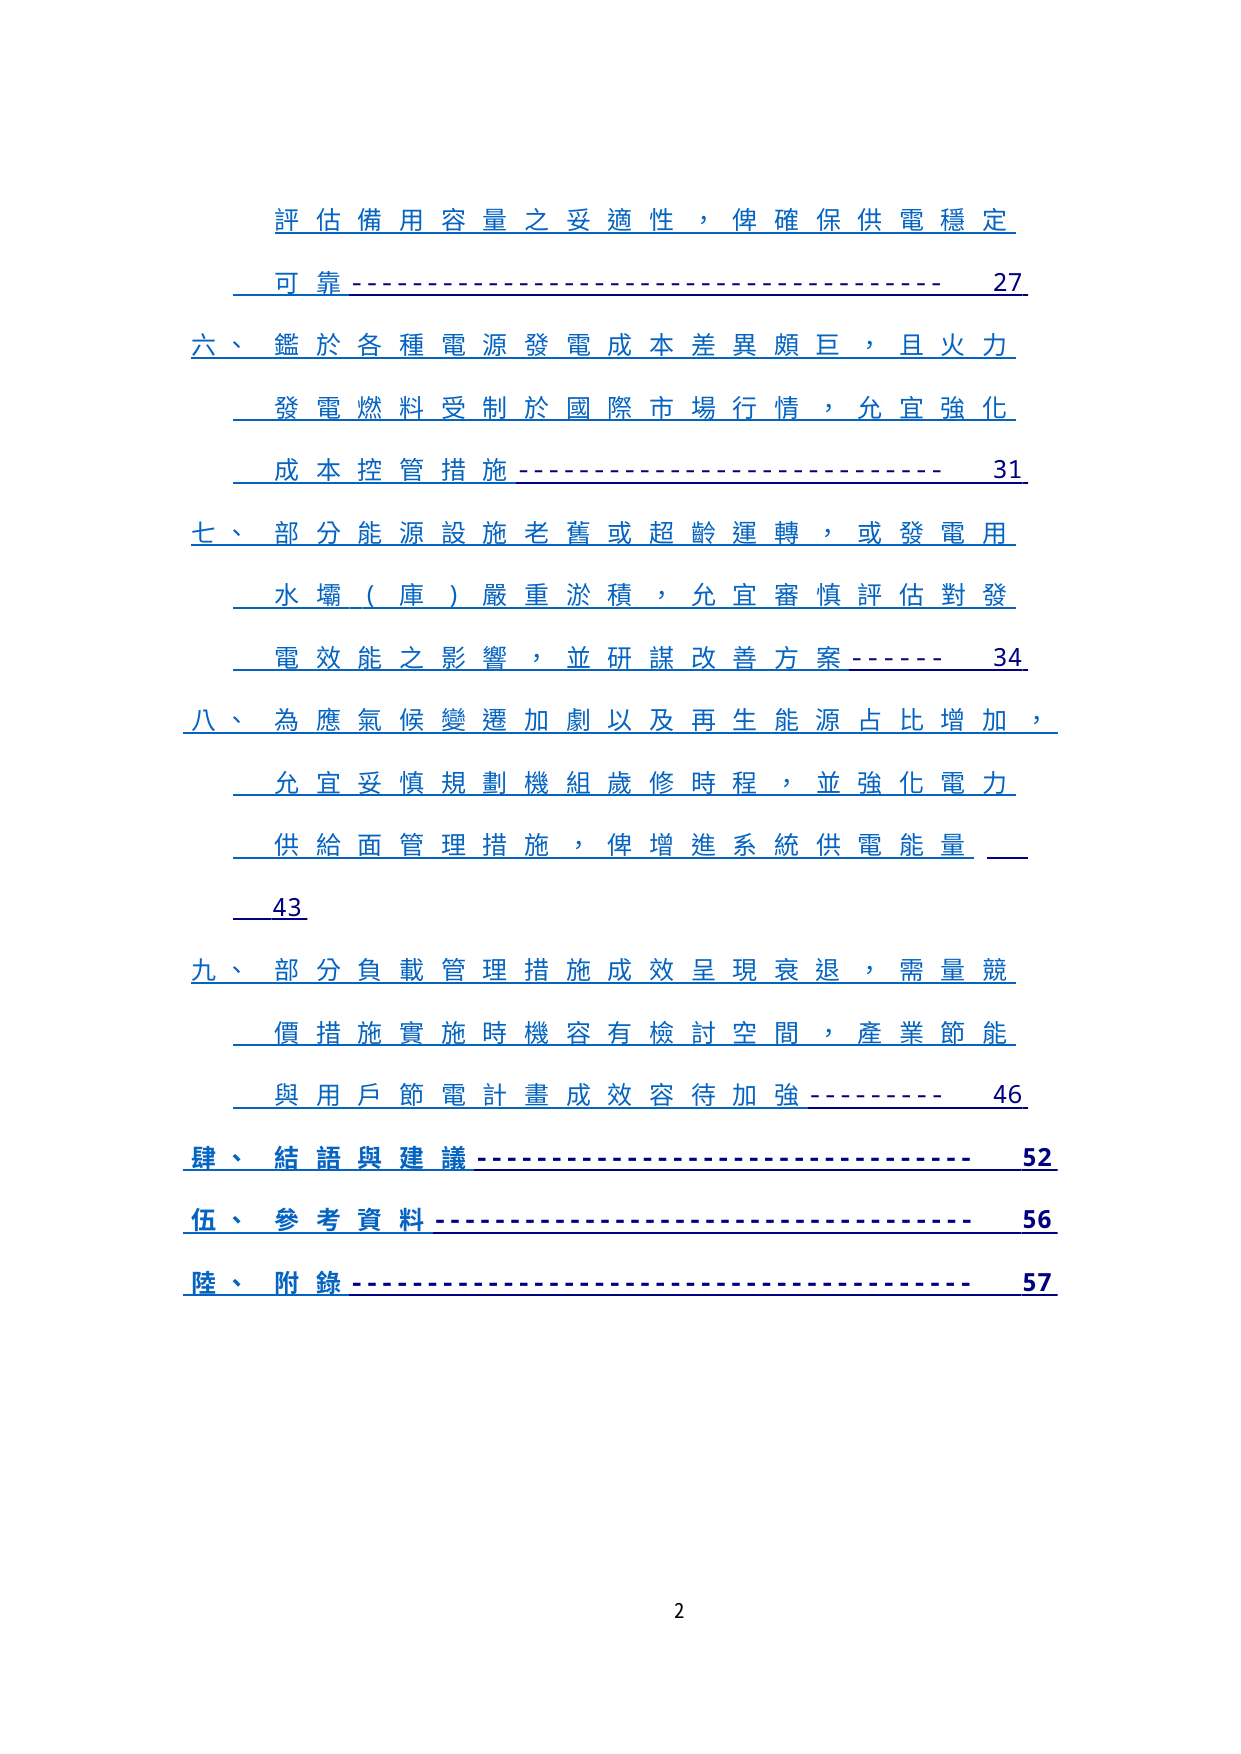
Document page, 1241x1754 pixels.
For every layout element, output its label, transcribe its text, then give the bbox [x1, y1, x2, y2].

text [183, 1296, 1058, 1302]
text 評估備用容量之妥適性，俾確保供電穩定可靠 27 [183, 177, 1028, 302]
text 肆、結語與建議 52 [183, 1115, 1058, 1169]
text 陸、附錄 57 [183, 1240, 1058, 1294]
text 伍、參考資料 56 [183, 1177, 1058, 1232]
text 九、部分負載管理措施成效呈現衰退，需量競價措施實施時機容有檢討空間，產業節能與用戶節電計畫成效容待加強 46 [183, 927, 1028, 1115]
text 八、為應氣候變遷加劇以及再生能源占比增加，允宜妥慎規劃機組歲修時程，並強化電力供給面管理措施，俾增進系統供電能量 43 [183, 734, 1028, 927]
text [183, 1171, 1058, 1177]
text [183, 1234, 1058, 1240]
text 六、鑑於各種電源發電成本差異頗巨，且火力發電燃料受制於國際市場行情，允宜強化成本控管措施 31 [183, 302, 1028, 490]
text 八、為應氣候變遷加劇以及再生能源占比增加，允宜妥慎規劃機組歲修時程，並強化電力供給面管理措施，俾增進系統供電能量 43 [183, 677, 1028, 732]
text 七、部分能源設施老舊或超齡運轉，或發電用水壩(庫)嚴重淤積，允宜審慎評估對發電效能之影響，並研謀改善方案 34 [183, 490, 1028, 677]
